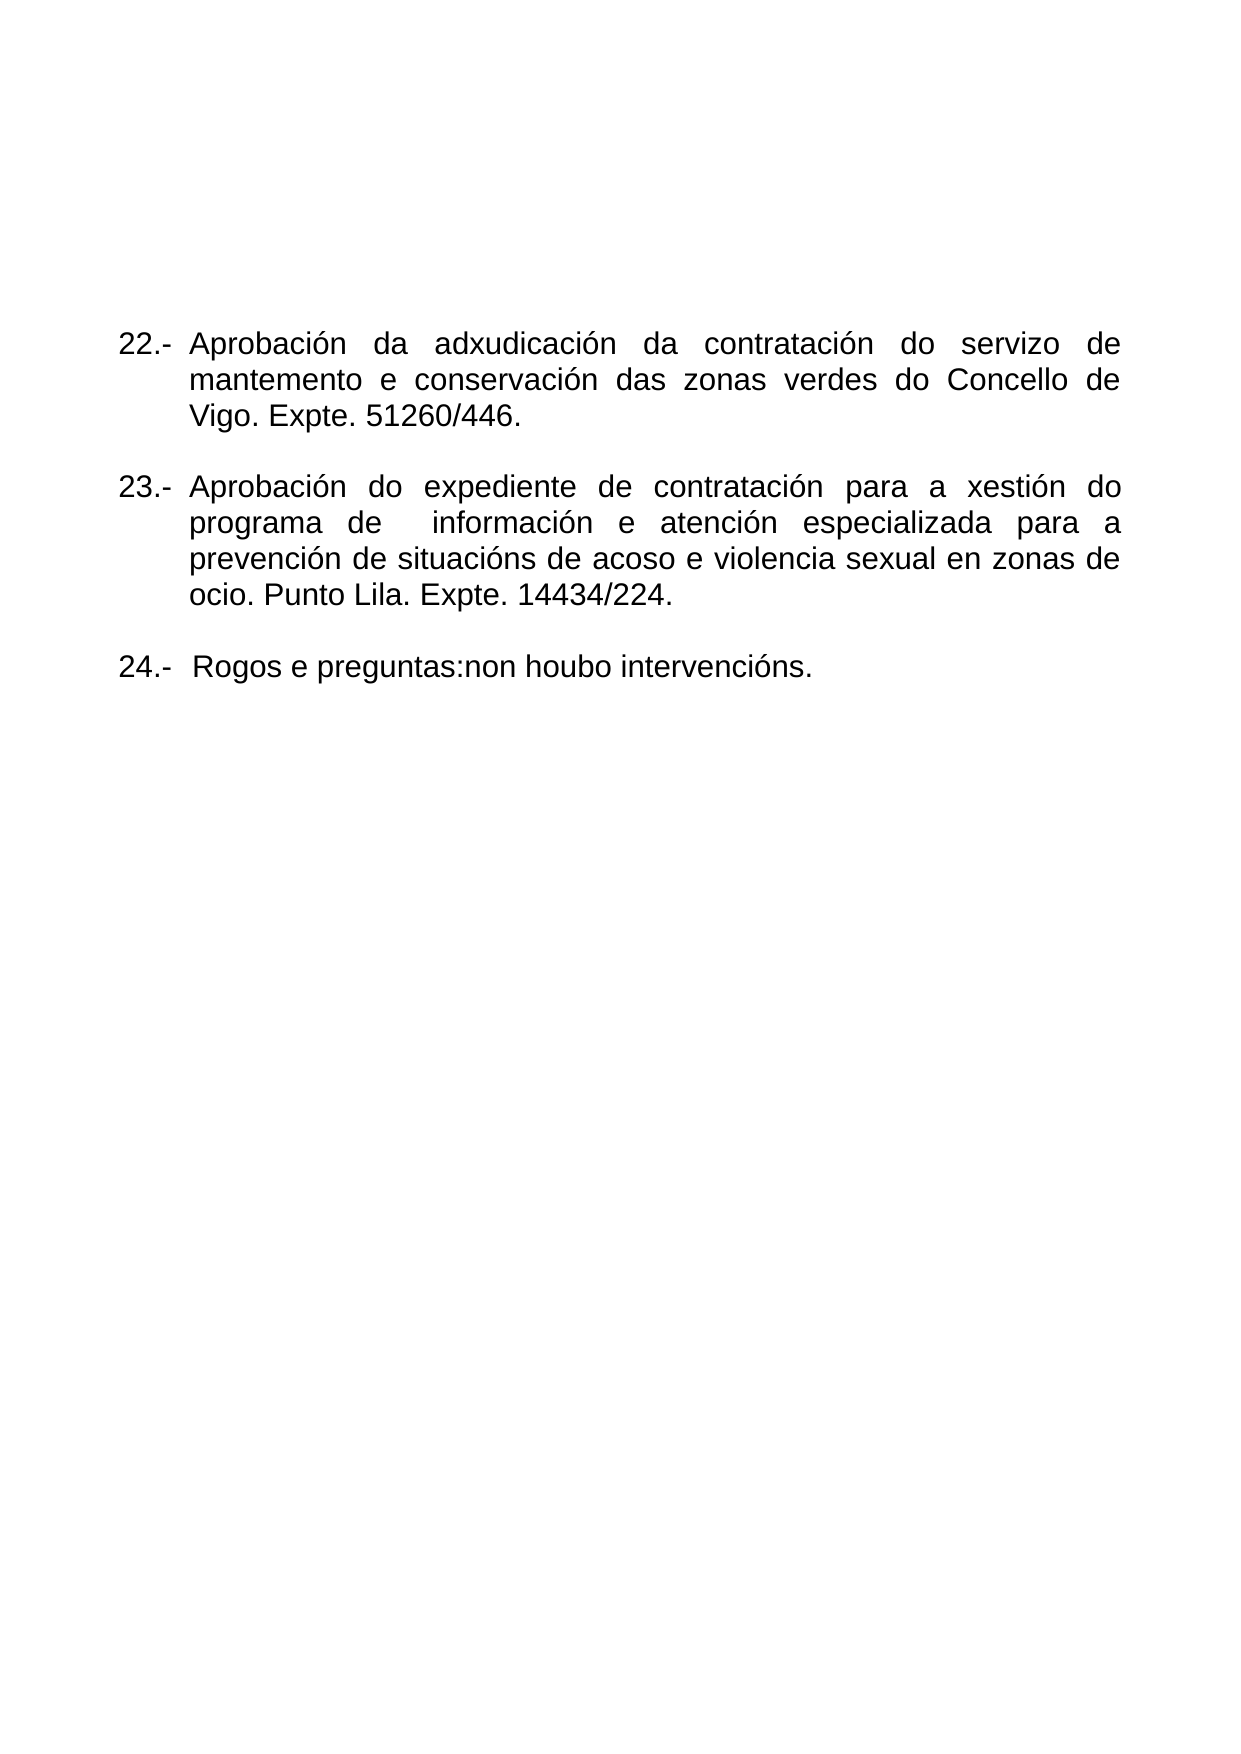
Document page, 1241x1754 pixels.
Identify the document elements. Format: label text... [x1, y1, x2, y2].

text 22.- Aprobación da adxudicación da contratación do servizo de mantemento e conservación das zonas verdes do Concello de Vigo. Expte. 51260/446. [118, 325, 1122, 433]
text 24.- Rogos e preguntas:non houbo intervencións. [118, 648, 1122, 684]
text 23.- Aprobación do expediente de contratación para a xestión do programa de información e atención especializada para a prevención de situacións de acoso e violencia sexual en zonas de ocio. Punto Lila. Expte. 14434/224. [118, 468, 1122, 612]
